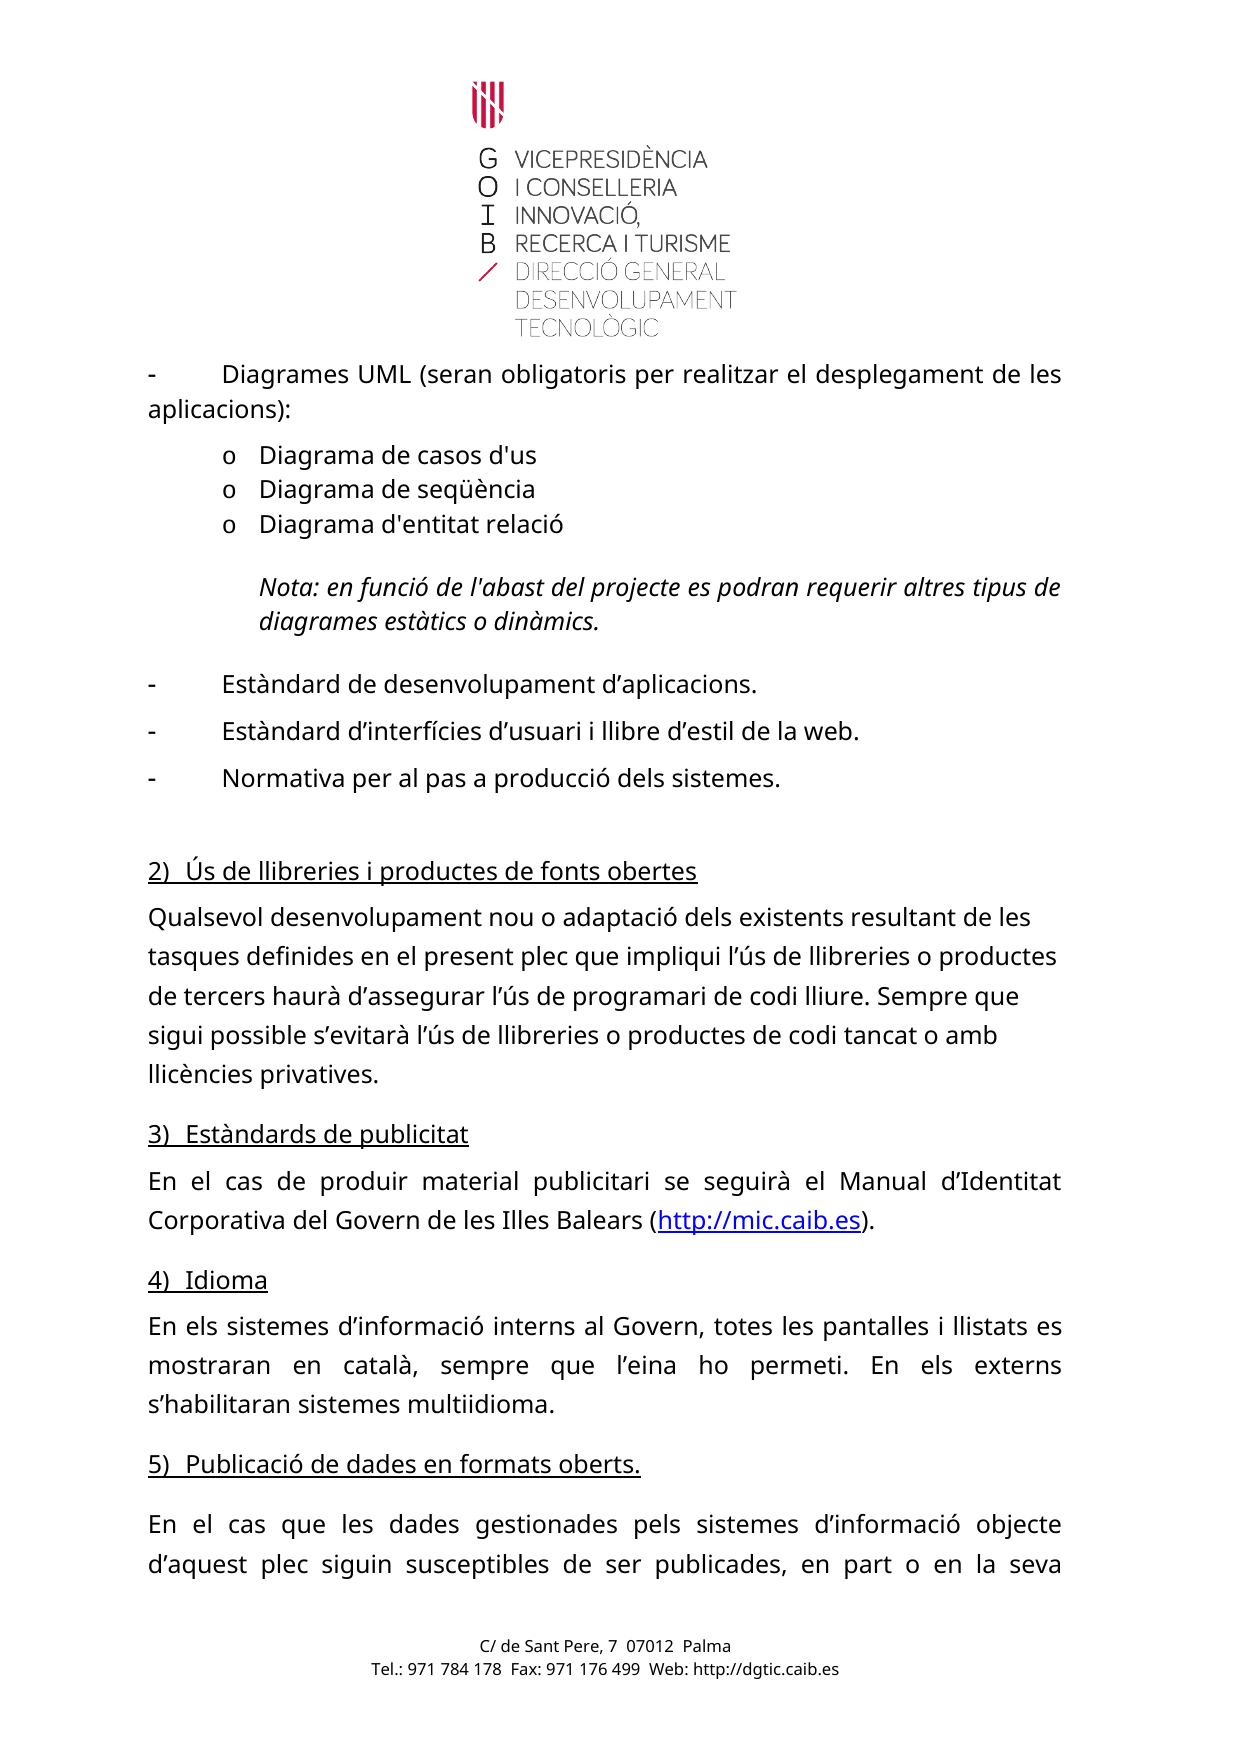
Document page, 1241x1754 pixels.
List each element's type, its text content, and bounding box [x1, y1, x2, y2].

list Diagrames UML (seran obligatoris per realitzar el desplegament de les aplicacions): [148, 357, 1063, 425]
text Qualsevol desenvolupament nou o adaptació dels existents resultant de les tasques definides en el present plec que impliqui l’ús de llibreries o productes de tercers haurà d’assegurar l’ús de programari de codi lliure. Sempre que sigui possible s’evitarà l’ús de llibreries o productes de codi tancat o amb llicències privatives. [148, 900, 1063, 1091]
list Estàndard d’interfícies d’usuari i llibre d’estil de la web. [148, 714, 1063, 748]
list Diagrama de casos d'us [222, 438, 1063, 472]
picture [461, 73, 749, 345]
list Diagrama de seqüència [222, 472, 1063, 506]
list Normativa per al pas a producció dels sistemes. [148, 760, 1063, 794]
text Nota: en funció de l'abast del projecte es podran requerir altres tipus de diagrames estàtics o dinàmics. [259, 570, 1063, 638]
list Diagrama d'entitat relació [222, 506, 1063, 541]
list Estàndards de publicitat [148, 1117, 1063, 1151]
list Idioma [148, 1262, 1063, 1296]
text En el cas de produir material publicitari se seguirà el Manual d’Identitat Corporativa del Govern de les Illes Balears (http://mic.caib.es). [148, 1163, 1063, 1236]
list Publicació de dades en formats oberts. [148, 1447, 1063, 1481]
text En el cas que les dades gestionades pels sistemes d’informació objecte d’aquest plec siguin susceptibles de ser publicades, en part o en la seva [148, 1507, 1063, 1580]
list Ús de llibreries i productes de fonts obertes [148, 853, 1063, 887]
list Estàndard de desenvolupament d’aplicacions. [148, 667, 1063, 701]
text En els sistemes d’informació interns al Govern, totes les pantalles i llistats es mostraran en català, sempre que l’eina ho permeti. En els externs s’habilitaran sistemes multiidioma. [148, 1309, 1063, 1421]
